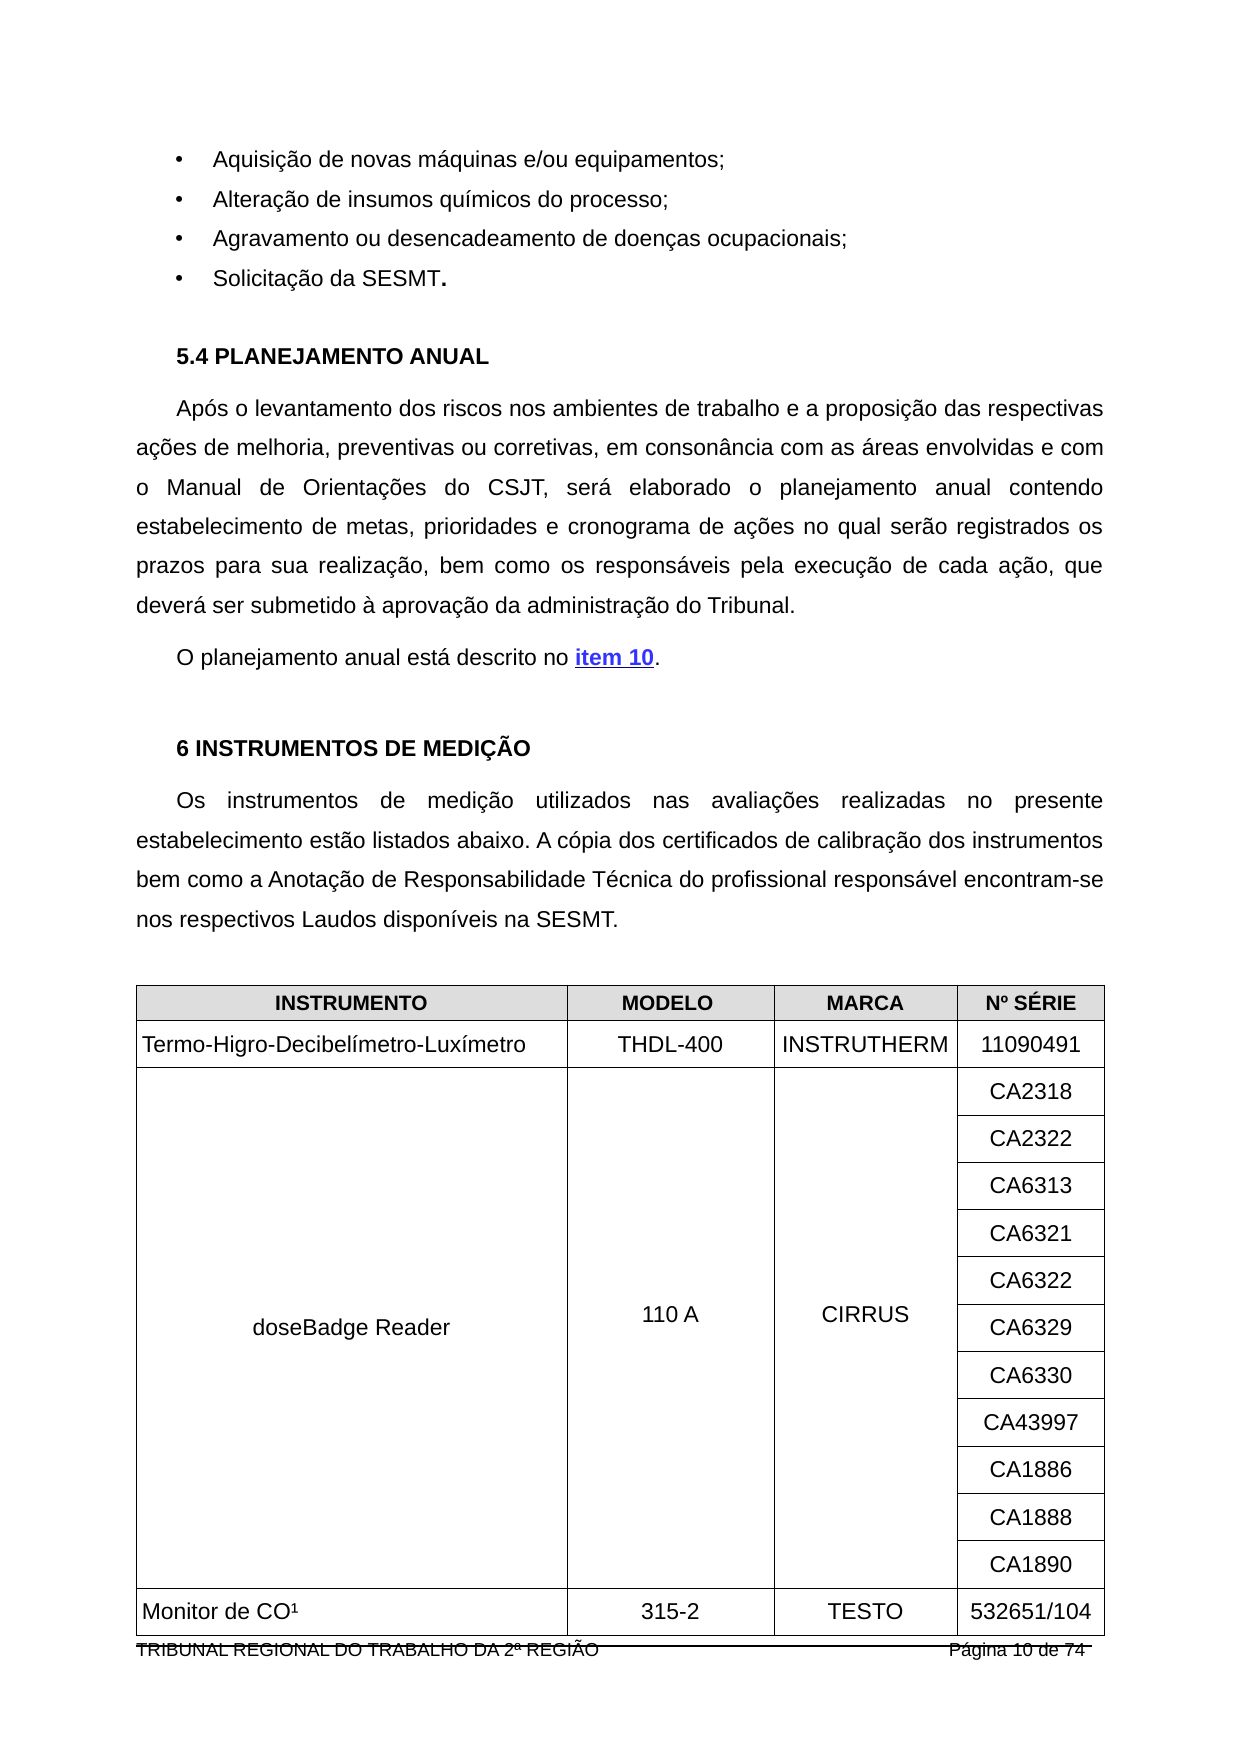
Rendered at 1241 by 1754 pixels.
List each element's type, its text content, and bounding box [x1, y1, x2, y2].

table_cell CA6322 [958, 1257, 1104, 1304]
table_cell CA1890 [958, 1541, 1104, 1587]
text 6 INSTRUMENTOS DE MEDIÇÃO [136, 735, 1104, 762]
table_cell 532651/104 [958, 1589, 1104, 1635]
list Solicitação da SESMT. [175, 264, 1104, 291]
text O planejamento anual está descrito no item 10. [136, 644, 1104, 670]
table_cell Termo-Higro-Decibelímetro-Luxímetro [137, 1021, 567, 1067]
table_cell THDL-400 [568, 1021, 774, 1067]
table_header INSTRUMENTO [137, 986, 567, 1020]
table_cell 315-2 [568, 1589, 774, 1635]
table_cell CIRRUS [775, 1068, 957, 1587]
table_cell CA6329 [958, 1305, 1104, 1351]
table_cell CA43997 [958, 1399, 1104, 1446]
table_cell INSTRUTHERM [775, 1021, 957, 1067]
text 5.4 PLANEJAMENTO ANUAL [136, 343, 1104, 369]
table_cell CA6330 [958, 1352, 1104, 1398]
table_header MODELO [568, 986, 774, 1020]
table_cell 110 A [568, 1068, 774, 1587]
table_cell doseBadge Reader [137, 1068, 567, 1587]
table_cell 11090491 [958, 1021, 1104, 1067]
table_cell CA2322 [958, 1116, 1104, 1162]
text Após o levantamento dos riscos nos ambientes de trabalho e a proposição das respectivas ações de melhoria, preventivas ou corretivas, em consonância com as áreas envolvidas e com o Manual de Orientações do CSJT, será elaborado o planejamento anual contendo estabelecimento de metas, prioridades e cronograma de ações no qual serão registrados os prazos para sua realização, bem como os responsáveis pela execução de cada ação, que deverá ser submetido à aprovação da administração do Tribunal. [136, 394, 1104, 618]
table_cell CA6313 [958, 1163, 1104, 1209]
table_cell CA1888 [958, 1494, 1104, 1540]
table_cell CA1886 [958, 1447, 1104, 1493]
table_cell Monitor de CO¹ [137, 1589, 567, 1635]
table_cell TESTO [775, 1589, 957, 1635]
text Os instrumentos de medição utilizados nas avaliações realizadas no presente estabelecimento estão listados abaixo. A cópia dos certificados de calibração dos instrumentos bem como a Anotação de Responsabilidade Técnica do profissional responsável encontram-se nos respectivos Laudos disponíveis na SESMT. [136, 787, 1104, 932]
table_header Nº SÉRIE [958, 986, 1104, 1020]
list Alteração de insumos químicos do processo; [175, 186, 1104, 212]
table_cell CA6321 [958, 1210, 1104, 1256]
table_cell CA2318 [958, 1068, 1104, 1114]
list Aquisição de novas máquinas e/ou equipamentos; [175, 146, 1104, 172]
table_header MARCA [775, 986, 957, 1020]
list Agravamento ou desencadeamento de doenças ocupacionais; [175, 225, 1104, 251]
